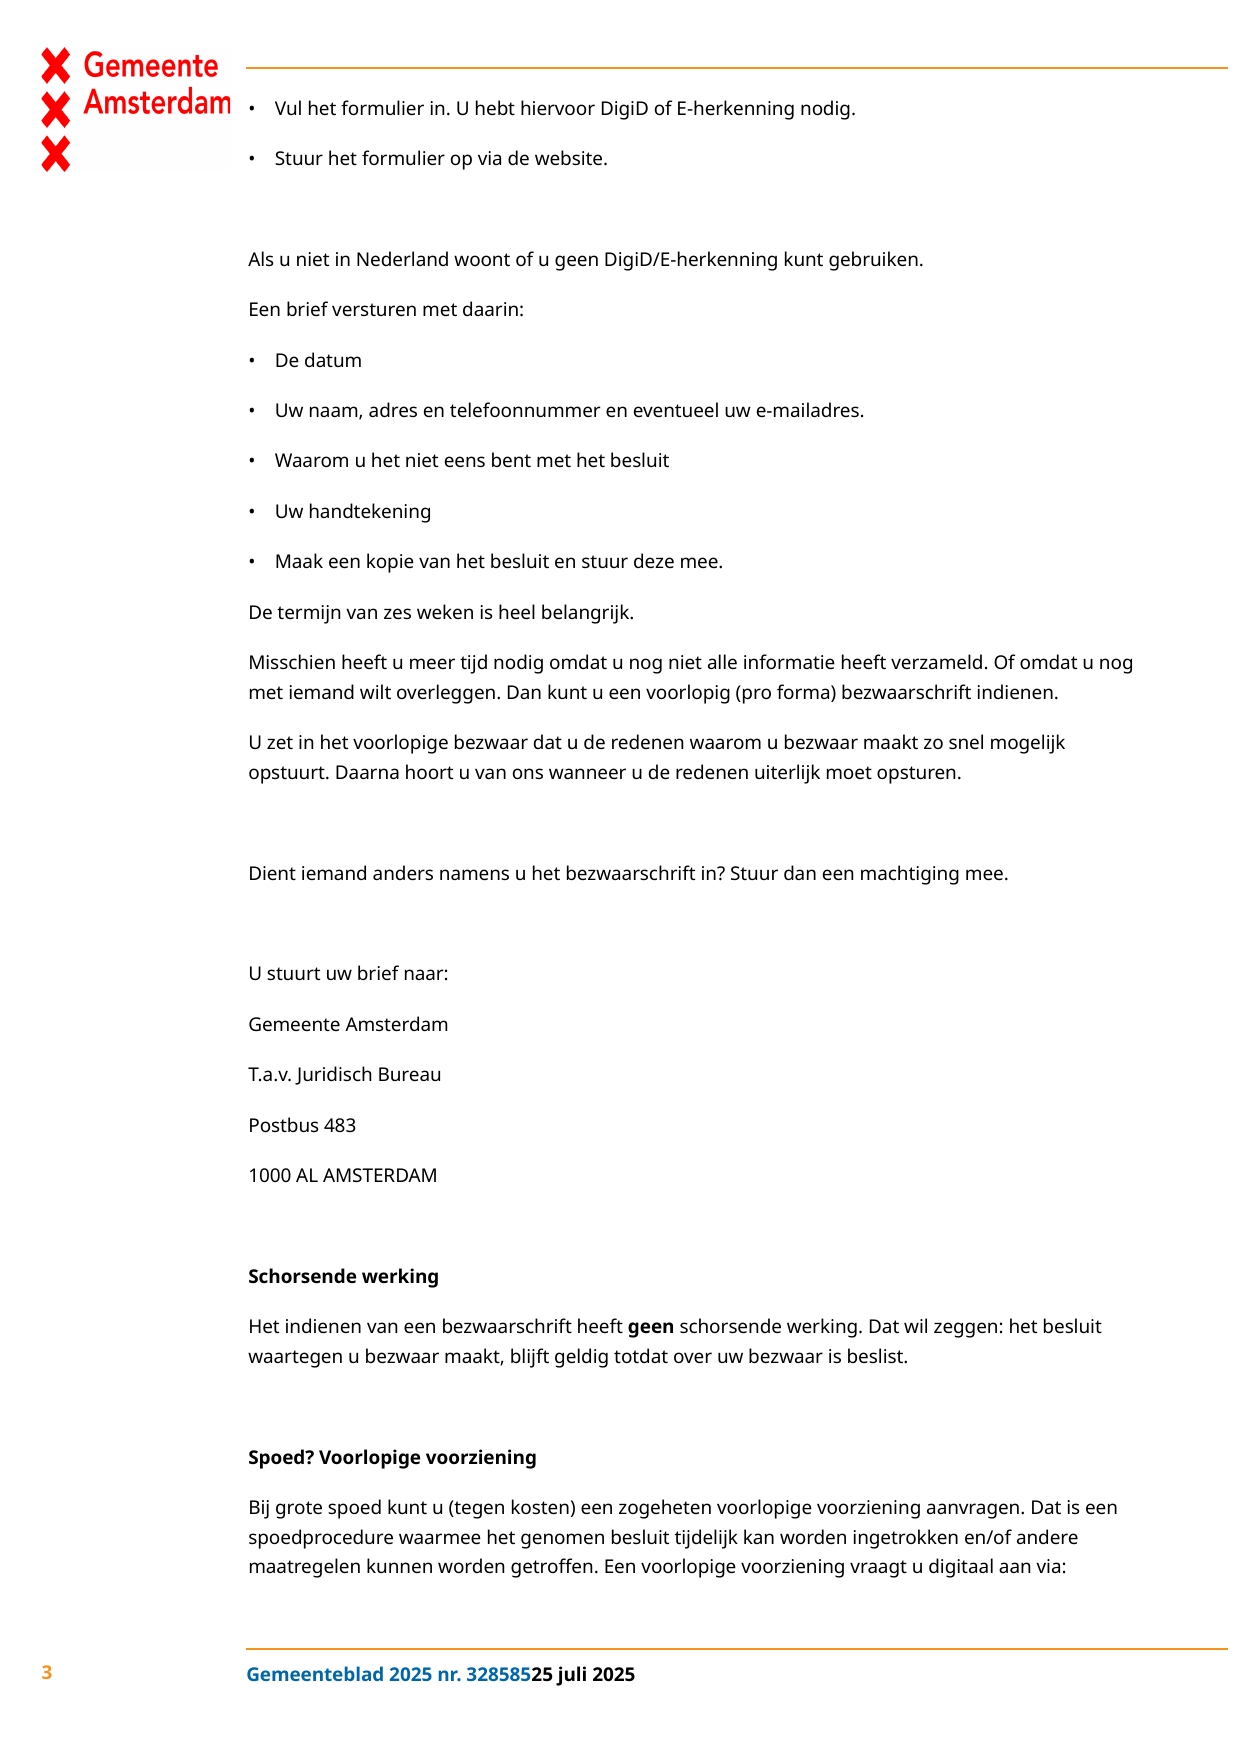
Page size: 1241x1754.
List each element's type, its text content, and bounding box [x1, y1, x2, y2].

text Als u niet in Nederland woont of u geen DigiD/E-herkenning kunt gebruiken. [248, 246, 1152, 272]
text Spoed? Voorlopige voorziening [248, 1444, 1152, 1470]
text Schorsende werking [248, 1263, 1152, 1289]
text 1000 AL AMSTERDAM [248, 1162, 1152, 1188]
text • Vul het formulier in. U hebt hiervoor DigiD of E-herkenning nodig. [248, 95, 1152, 121]
text Misschien heeft u meer tijd nodig omdat u nog niet alle informatie heeft verzameld. Of omdat u nog met iemand wilt overleggen. Dan kunt u een voorlopig (pro forma) bezwaarschrift indienen. [248, 649, 1152, 705]
picture [41, 47, 231, 172]
text De termijn van zes weken is heel belangrijk. [248, 599, 1152, 625]
text • De datum [248, 347, 1152, 373]
text Een brief versturen met daarin: [248, 296, 1152, 322]
text U zet in het voorlopige bezwaar dat u de redenen waarom u bezwaar maakt zo snel mogelijk opstuurt. Daarna hoort u van ons wanneer u de redenen uiterlijk moet opsturen. [248, 729, 1152, 785]
text Postbus 483 [248, 1112, 1152, 1138]
text • Uw naam, adres en telefoonnummer en eventueel uw e-mailadres. [248, 397, 1152, 423]
text Gemeente Amsterdam [248, 1011, 1152, 1037]
text Bij grote spoed kunt u (tegen kosten) een zogeheten voorlopige voorziening aanvragen. Dat is een spoedprocedure waarmee het genomen besluit tijdelijk kan worden ingetrokken en/of andere maatregelen kunnen worden getroffen. Een voorlopige voorziening vraagt u digitaal aan via: [248, 1494, 1152, 1579]
text • Maak een kopie van het besluit en stuur deze mee. [248, 548, 1152, 574]
text • Waarom u het niet eens bent met het besluit [248, 448, 1152, 473]
text Het indienen van een bezwaarschrift heeft geen schorsende werking. Dat wil zeggen: het besluit waartegen u bezwaar maakt, blijft geldig totdat over uw bezwaar is beslist. [248, 1313, 1152, 1369]
text Dient iemand anders namens u het bezwaarschrift in? Stuur dan een machtiging mee. [248, 860, 1152, 886]
text • Uw handtekening [248, 498, 1152, 524]
text • Stuur het formulier op via de website. [248, 145, 1152, 171]
text T.a.v. Juridisch Bureau [248, 1061, 1152, 1087]
text U stuurt uw brief naar: [248, 961, 1152, 986]
